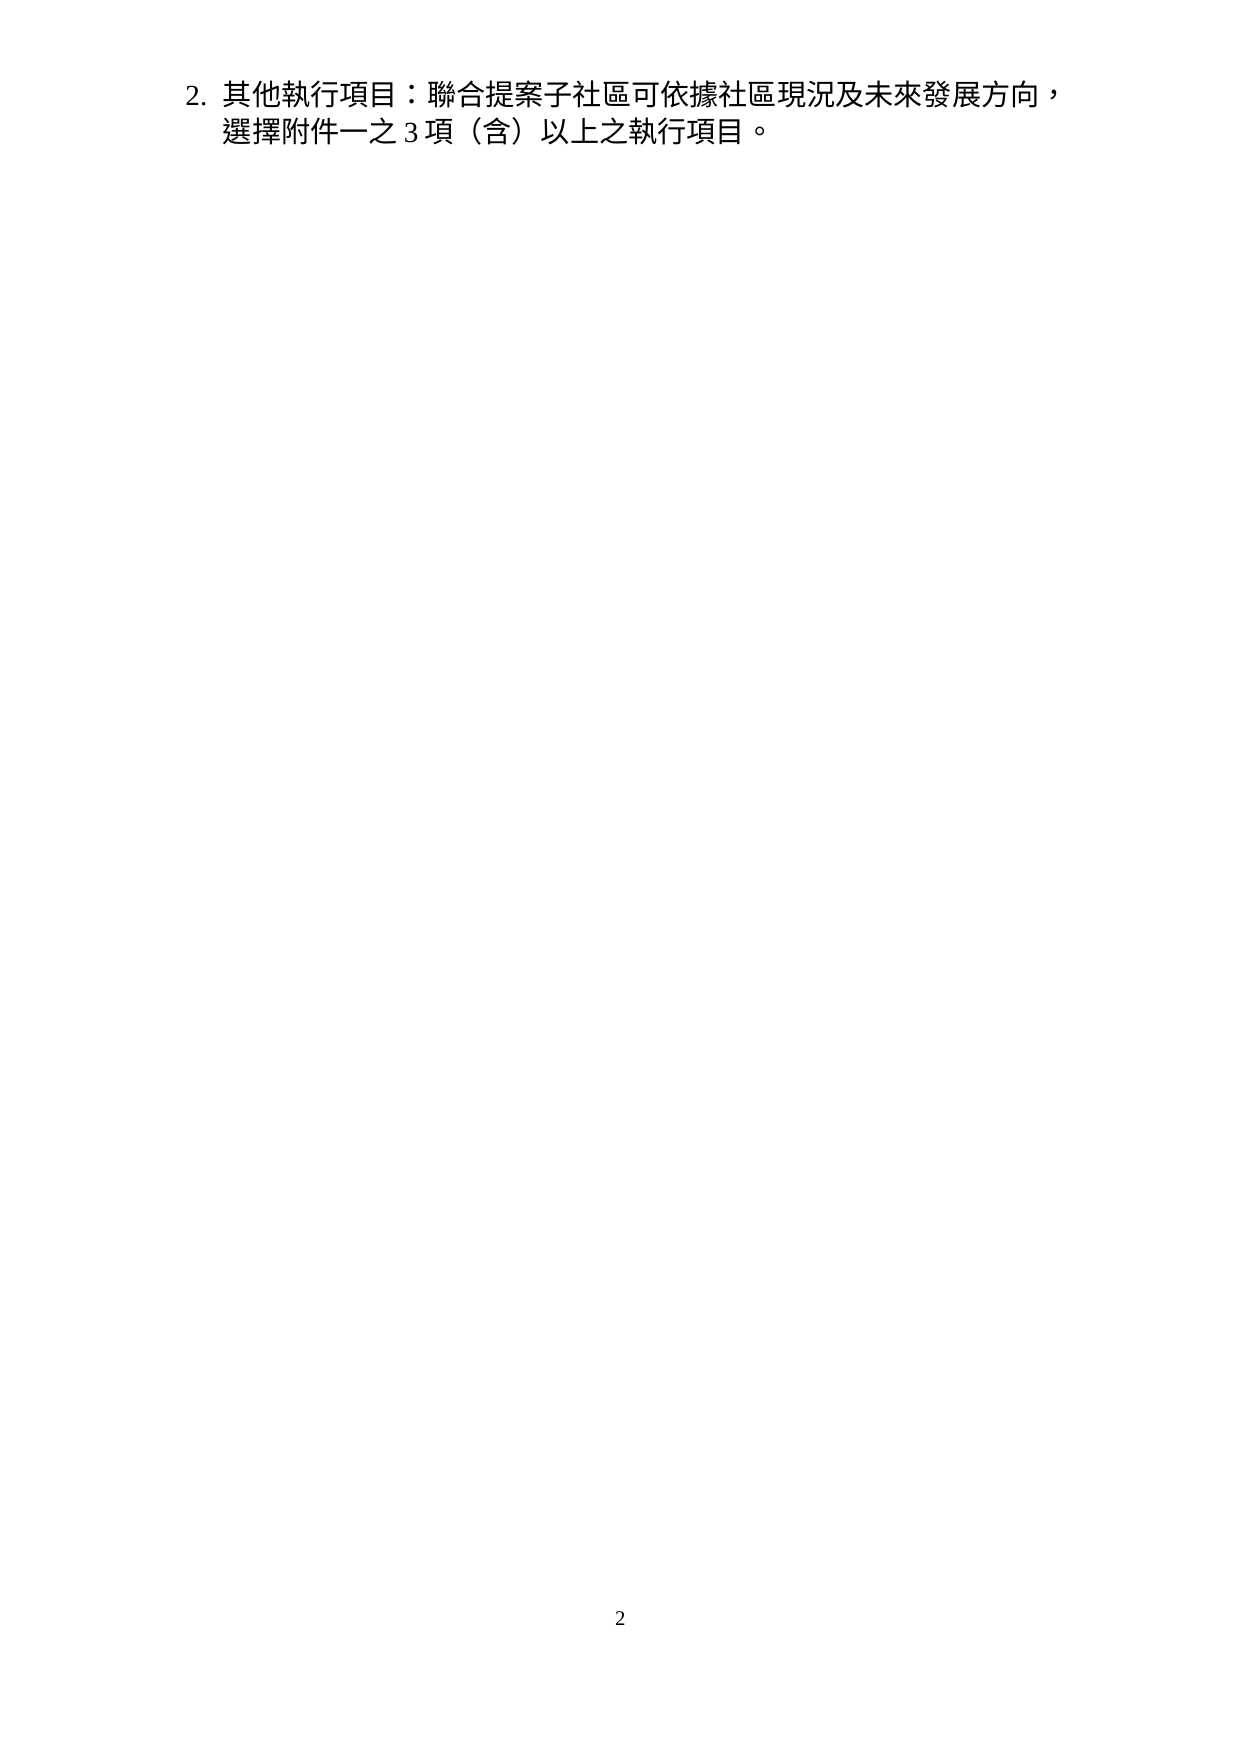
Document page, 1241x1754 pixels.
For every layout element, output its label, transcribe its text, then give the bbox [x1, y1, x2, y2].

list 其他執行項目：聯合提案子社區可依據社區現況及未來發展方向，選擇附件一之3項（含）以上之執行項目。 [185, 75, 1092, 150]
